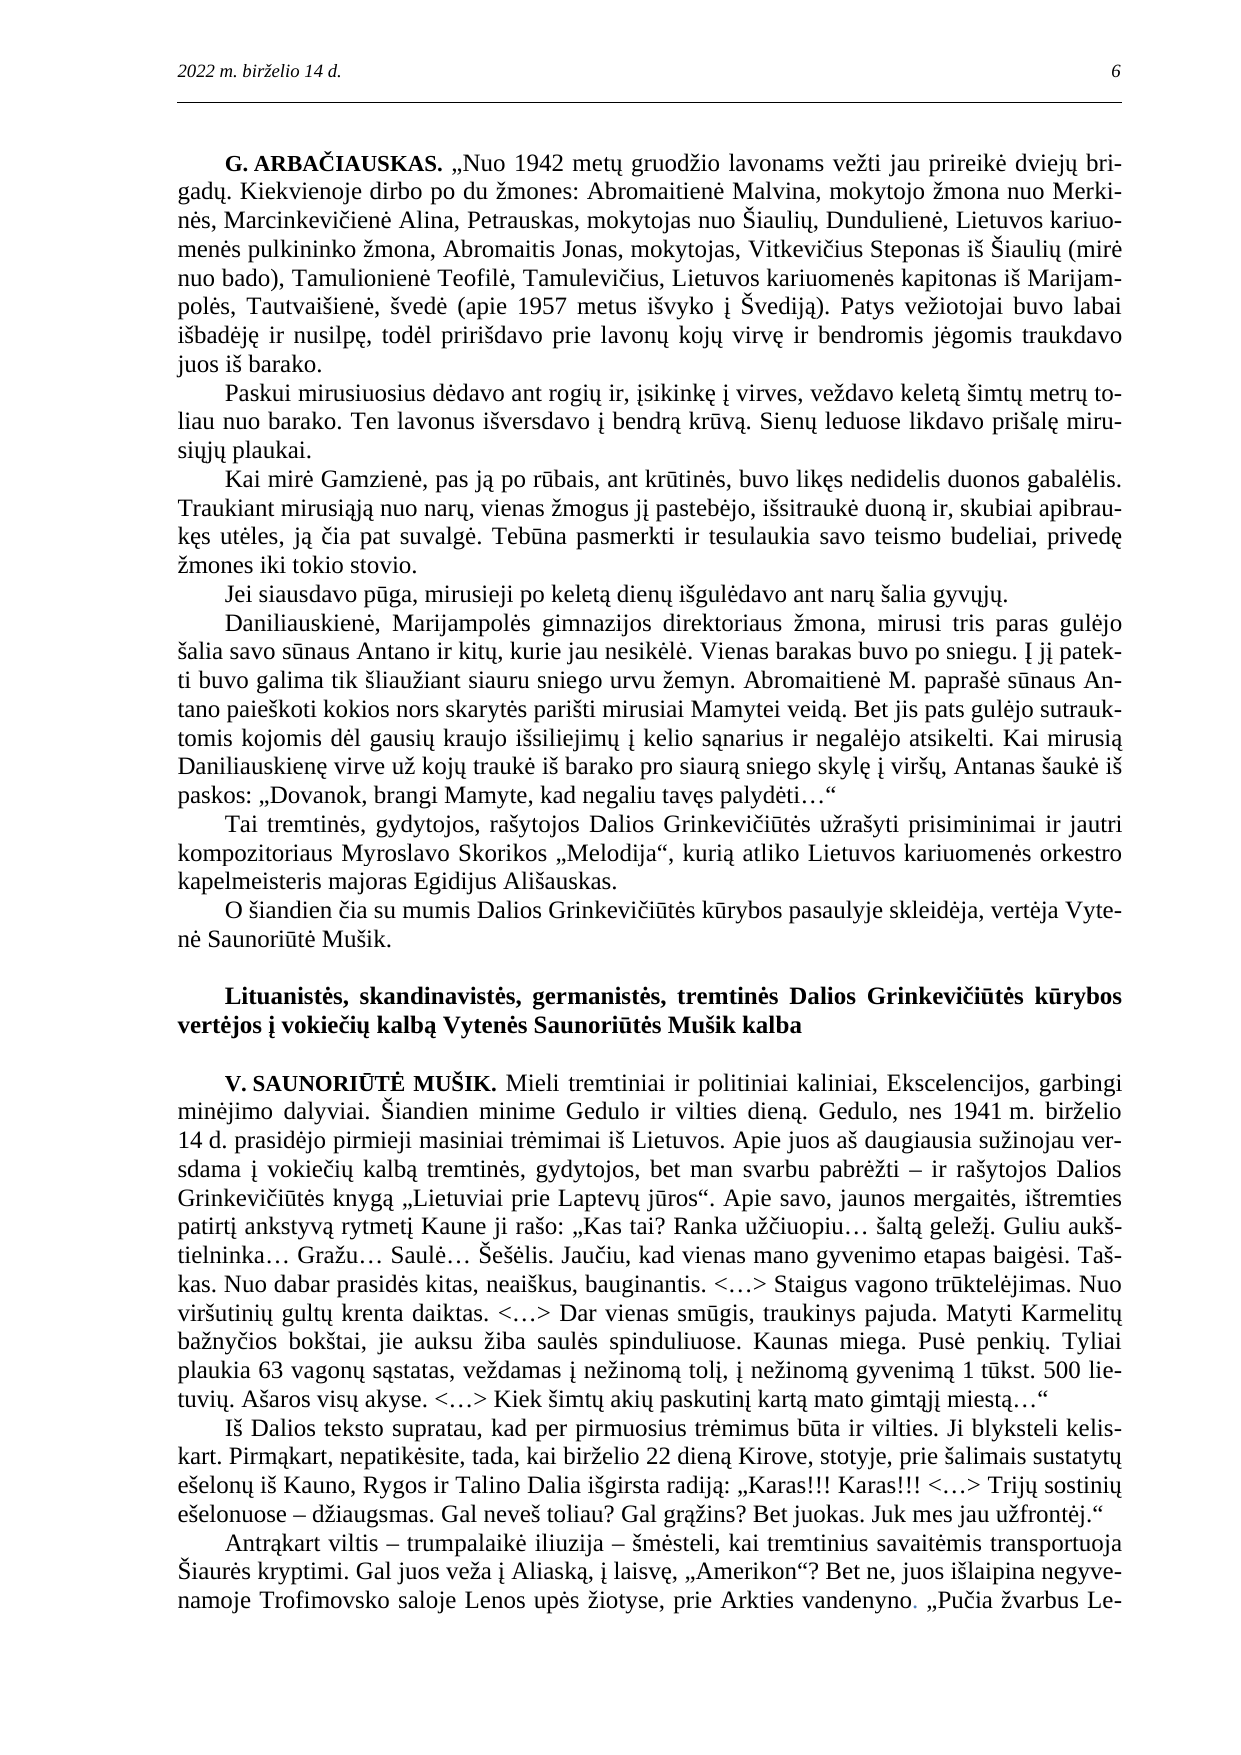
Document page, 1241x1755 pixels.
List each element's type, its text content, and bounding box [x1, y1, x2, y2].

text G. ARBAČIAUSKAS. „Nuo 1942 me­tų gruodžio la­vo­nams vežti jau pri­rei­kė dvie­jų bri­ga­dų. Kiek­vie­no­je dir­bo po du žmo­nes: Ab­ro­mai­tie­nė Mal­vi­na, mo­ky­to­jo žmo­na nuo Mer­ki­nės, Mar­cin­ke­vičie­nė Ali­na, Pet­raus­kas, mo­ky­to­jas nuo Šiau­lių, Dun­du­lie­nė, Lie­tu­vos ka­riuo­me­nės pul­ki­nin­ko žmo­na, Ab­ro­mai­tis Jo­nas, mo­ky­to­jas, Vit­ke­vičius Ste­po­nas iš Šiau­lių (mi­rė nuo ba­do), Ta­mu­lio­nie­nė Te­ofi­lė, Ta­mu­le­vičius, Lie­tu­vos ka­riuo­me­nės ka­pi­to­nas iš Ma­ri­jam­po­lės, Taut­vaišie­nė, šve­dė (apie 1957 me­tus išvy­ko į Šve­di­ją). Pa­tys vežio­to­jai bu­vo la­bai išba­dėję ir nu­sil­pę, to­dėl pri­rišda­vo prie la­vo­nų ko­jų vir­vę ir ben­dro­mis jėgo­mis trauk­da­vo juos iš ba­ra­ko. [177, 148, 1122, 378]
text Tai trem­ti­nės, gy­dy­to­jos, ra­šy­to­jos Da­lios Grin­ke­vi­čiū­tės už­ra­šy­ti pri­si­mi­ni­mai ir jaut­ri kom­po­zi­to­riaus My­ros­la­vo Sko­ri­kos „Me­lo­di­ja“, ku­rią at­li­ko Lie­tu­vos ka­riuo­me­nės or­kest­ro ka­pel­meis­te­ris ma­jo­ras Egi­di­jus Ali­šaus­kas. [177, 809, 1122, 895]
text V. SAUNORIŪTĖ MUŠIK. Mie­li trem­ti­niai ir po­li­ti­niai ka­li­niai, Eks­ce­len­ci­jos, gar­bin­gi mi­nė­ji­mo da­ly­viai. Šian­dien mi­ni­me Ge­du­lo ir vil­ties die­ną. Ge­du­lo, nes 1941 m. bir­že­lio 14 d. pra­si­dė­jo pir­mie­ji ma­si­niai trė­mi­mai iš Lie­tu­vos. Apie juos aš dau­giau­sia su­ži­no­jau ver­sda­ma į vo­kie­čių kal­bą trem­ti­nės, gy­dy­to­jos, bet man svar­bu pa­brėž­ti – ir ra­šy­to­jos Da­lios Grin­ke­vi­čiū­tės kny­gą „Lie­tu­viai prie Lap­te­vų jū­ros“. Apie sa­vo, jau­nos mer­gai­tės, iš­trem­ties pa­tir­tį anks­ty­vą ryt­me­tį Kau­ne ji ra­šo: „Kas tai? Ran­ka už­čiuo­piu… šal­tą ge­le­žį. Gu­liu aukš­tiel­nin­ka… Gra­žu… Sau­lė… Še­šė­lis. Jau­čiu, kad vie­nas ma­no gy­ve­ni­mo eta­pas bai­gė­si. Taš­kas. Nuo da­bar pra­si­dės ki­tas, ne­aiš­kus, bau­gi­nan­tis. <…> Stai­gus va­go­no trūk­te­lė­ji­mas. Nuo vir­šu­ti­nių gul­tų kren­ta daik­tas. <…> Dar vie­nas smū­gis, trau­ki­nys pa­ju­da. Ma­ty­ti Kar­me­li­tų baž­ny­čios bokš­tai, jie auk­su ži­ba sau­lės spin­du­liuo­se. Kau­nas mie­ga. Pu­sė pen­kių. Ty­liai plau­kia 63 va­go­nų są­sta­tas, vež­da­mas į ne­ži­no­mą to­lį, į ne­ži­no­mą gy­ve­ni­mą 1 tūkst. 500 lie­tu­vių. Aša­ros vi­sų aky­se. <…> Kiek šim­tų akių pas­ku­ti­nį kar­tą ma­to gim­tą­jį mies­tą…“ [177, 1068, 1122, 1413]
text Kai mi­rė Gam­zie­nė, pas ją po rūbais, ant krūti­nės, bu­vo li­kęs ne­di­de­lis duo­nos ga­ba­lėlis. Trau­kiant mi­ru­siąją nuo na­rų, vie­nas žmo­gus jį pa­ste­bėjo, išsit­rau­kė duo­ną ir, sku­biai api­brau­kęs utėles, ją čia pat su­val­gė. Te­būna pa­smerk­ti ir te­su­lau­kia sa­vo teis­mo bu­de­liai, pri­ve­dę žmo­nes iki to­kio sto­vio. [177, 464, 1122, 579]
text O šian­dien čia su mu­mis Da­lios Grin­ke­vi­čiū­tės kū­ry­bos pa­sau­ly­je sklei­dė­ja, ver­tė­ja Vy­te­nė Sau­no­riū­tė Mu­šik. [177, 895, 1122, 953]
text Pas­kui mi­ru­siuo­sius dėda­vo ant ro­gių ir, įsi­kin­kę į vir­ves, vežda­vo ke­le­tą šim­tų met­rų to­liau nuo ba­ra­ko. Ten la­vo­nus išvers­da­vo į ben­drą krūvą. Sie­nų le­duo­se lik­da­vo prišalę mi­ru­siųjų plau­kai. [177, 378, 1122, 464]
text Ant­rą­kart vil­tis – trum­pa­lai­kė iliu­zi­ja – šmės­te­li, kai trem­ti­nius sa­vai­tė­mis trans­por­tuo­ja Šiau­rės kryp­ti­mi. Gal juos ve­ža į Alias­ką, į lais­vę, „Ame­ri­kon“? Bet ne, juos iš­lai­pi­na ne­gy­ve­na­mo­je Tro­fi­mov­sko sa­lo­je Le­nos upės žio­ty­se, prie Ark­ties van­de­ny­no. „Pu­čia žvar­bus Le­ [177, 1528, 1122, 1614]
text Jei siaus­da­vo pūga, mi­ru­sie­ji po ke­le­tą die­nų išgu­lėda­vo ant na­rų šalia gy­vųjų. [177, 579, 1122, 608]
text Da­ni­liaus­kie­nė, Ma­ri­jam­po­lės gim­na­zi­jos di­rek­to­riaus žmo­na, mi­ru­si tris pa­ras gu­lėjo šalia sa­vo sūnaus An­ta­no ir ki­tų, ku­rie jau ne­si­kėlė. Vie­nas ba­ra­kas bu­vo po snie­gu. Į jį pa­tek­ti bu­vo ga­li­ma tik šliaužiant siau­ru snie­go ur­vu žemyn. Ab­ro­mai­tie­nė M. pa­prašė sūnaus An­ta­no pa­ieško­ti ko­kios nors ska­ry­tės pa­rišti mi­ru­siai Ma­my­tei vei­dą. Bet jis pats gu­lėjo su­trauk­to­mis ko­jo­mis dėl gau­sių krau­jo išsi­lie­ji­mų į ke­lio sąna­rius ir ne­ga­lėjo at­si­kel­ti. Kai mi­ru­sią Da­ni­liaus­kie­nę vir­ve už ko­jų trau­kė iš ba­ra­ko pro siau­rą snie­go sky­lę į viršų, An­ta­nas šau­kė iš pas­kos: „Do­va­nok, bran­gi Ma­my­te, kad ne­ga­liu ta­vęs pa­ly­dėti…“ [177, 608, 1122, 809]
text Iš Da­lios teks­to su­pra­tau, kad per pir­muo­sius trė­mi­mus bū­ta ir vil­ties. Ji blyks­te­li ke­lis­kart. Pir­mą­kart, ne­pa­ti­kė­si­te, ta­da, kai bir­že­lio 22 die­ną Ki­ro­ve, sto­ty­je, prie ša­li­mais su­sta­ty­tų eše­lo­nų iš Kau­no, Ry­gos ir Ta­li­no Da­lia iš­girs­ta ra­di­ją: „Ka­ras!!! Ka­ras!!! <…> Tri­jų sos­ti­nių eše­lo­nuo­se – džiaugs­mas. Gal ne­veš to­liau? Gal grą­žins? Bet juo­kas. Juk mes jau už­fron­tėj.“ [177, 1413, 1122, 1528]
text Li­tu­a­nis­tės, skan­di­na­vis­tės, ger­ma­nis­tės, trem­ti­nės Da­lios Grin­ke­vi­čiū­tės kū­ry­bos ver­tė­jos į vo­kie­čių kal­bą Vy­te­nės Sau­no­riū­tės Mu­šik kal­ba [177, 981, 1122, 1039]
